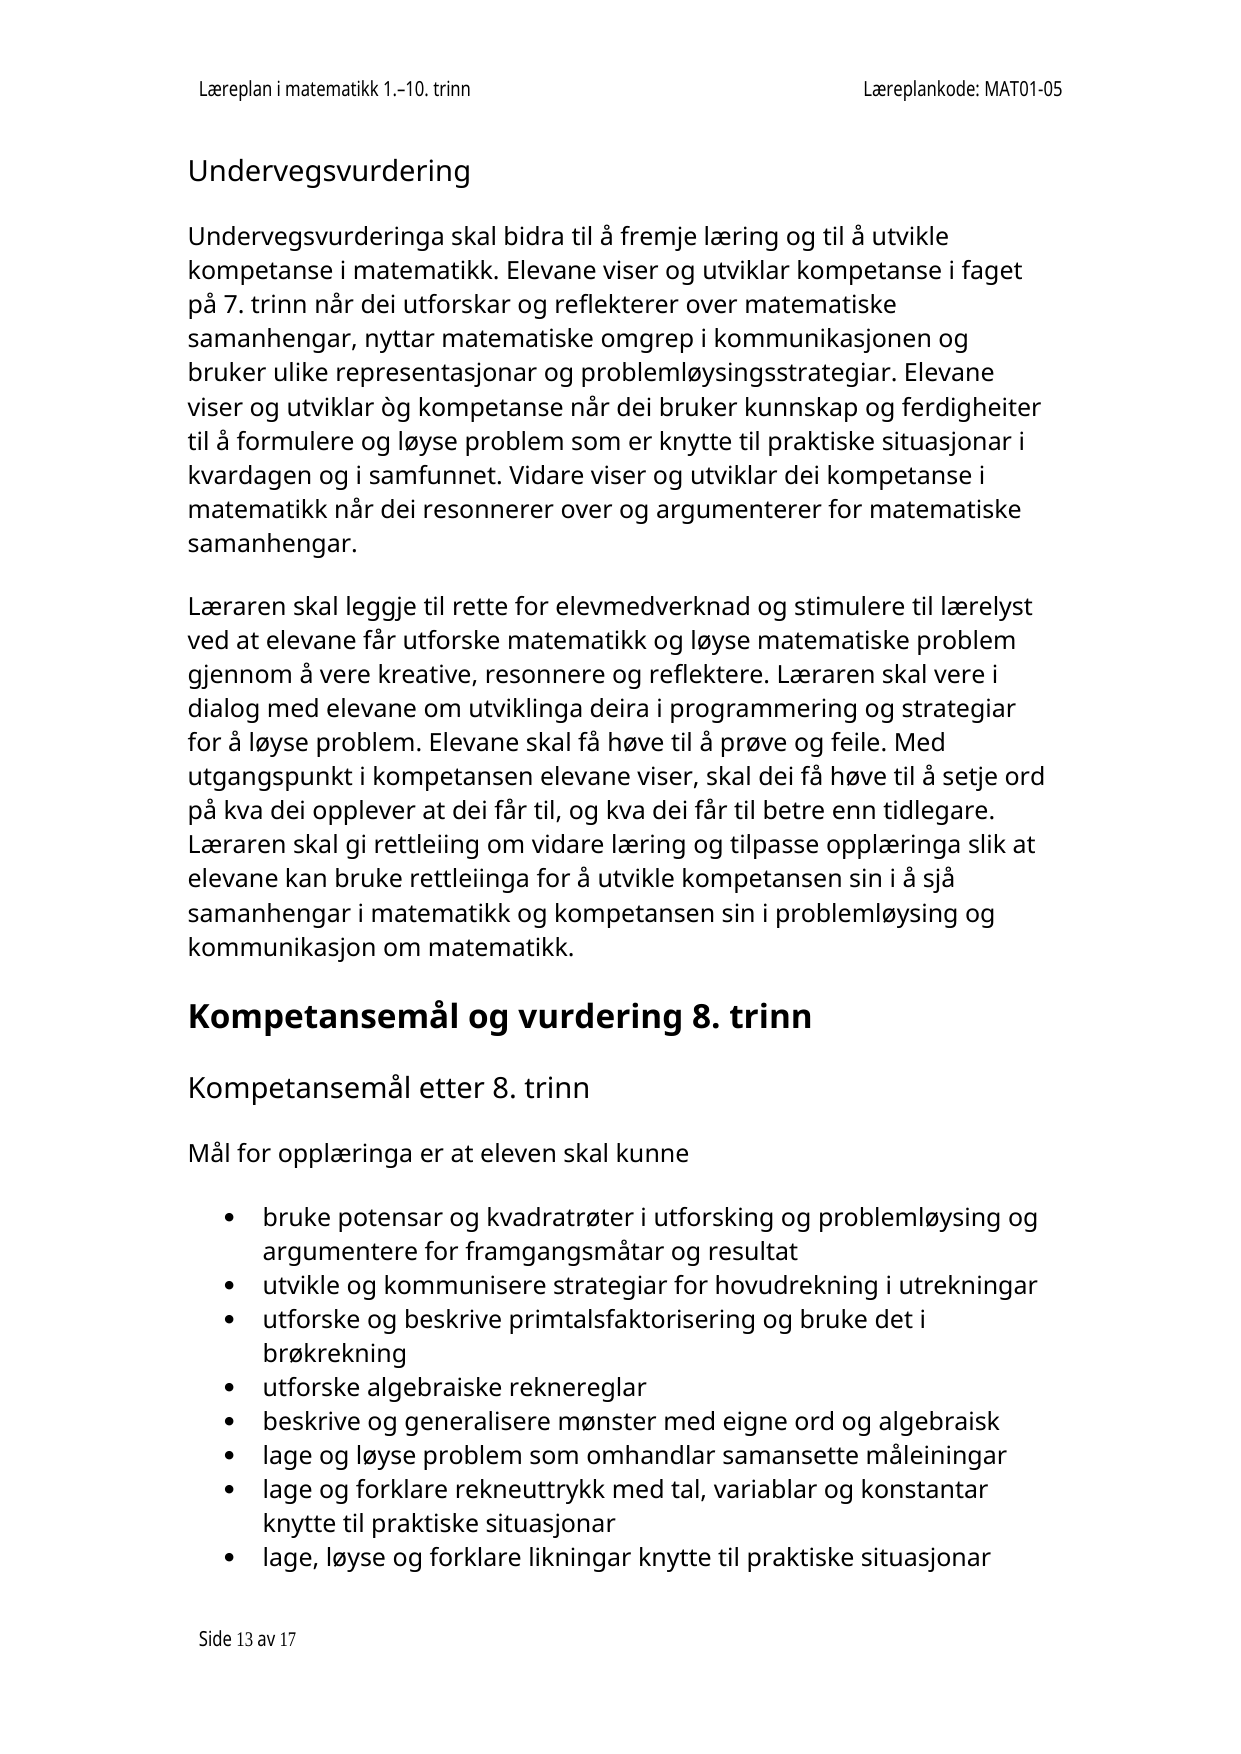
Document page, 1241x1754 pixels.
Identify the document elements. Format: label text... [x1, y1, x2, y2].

subtitle Kompetansemål etter 8. trinn [187, 1067, 1053, 1107]
list lage og forklare rekneuttrykk med tal, variablar og konstantar knytte til praktiske situasjonar [225, 1472, 1053, 1540]
list beskrive og generalisere mønster med eigne ord og algebraisk [225, 1403, 1053, 1438]
list utforske algebraiske reknereglar [225, 1369, 1053, 1403]
list bruke potensar og kvadratrøter i utforsking og problemløysing og argumentere for framgangsmåtar og resultat [225, 1199, 1053, 1267]
text Undervegsvurderinga skal bidra til å fremje læring og til å utvikle kompetanse i matematikk. Elevane viser og utviklar kompetanse i faget på 7. trinn når dei utforskar og reflekterer over matematiske samanhengar, nyttar matematiske omgrep i kommunikasjonen og bruker ulike representasjonar og problemløysingsstrategiar. Elevane viser og utviklar òg kompetanse når dei bruker kunnskap og ferdigheiter til å formulere og løyse problem som er knytte til praktiske situasjonar i kvardagen og i samfunnet. Vidare viser og utviklar dei kompetanse i matematikk når dei resonnerer over og argumenterer for matematiske samanhengar. [187, 219, 1053, 559]
list utforske og beskrive primtalsfaktorisering og bruke det i brøkrekning [225, 1301, 1053, 1369]
text Læraren skal leggje til rette for elevmedverknad og stimulere til lærelyst ved at elevane får utforske matematikk og løyse matematiske problem gjennom å vere kreative, resonnere og reflektere. Læraren skal vere i dialog med elevane om utviklinga deira i programmering og strategiar for å løyse problem. Elevane skal få høve til å prøve og feile. Med utgangspunkt i kompetansen elevane viser, skal dei få høve til å setje ord på kva dei opplever at dei får til, og kva dei får til betre enn tidlegare. Læraren skal gi rettleiing om vidare læring og tilpasse opplæringa slik at elevane kan bruke rettleiinga for å utvikle kompetansen sin i å sjå samanhengar i matematikk og kompetansen sin i problemløysing og kommunikasjon om matematikk. [187, 589, 1053, 963]
list lage og løyse problem som omhandlar samansette måleiningar [225, 1438, 1053, 1472]
text Mål for opplæringa er at eleven skal kunne [187, 1136, 1053, 1170]
subtitle Kompetansemål og vurdering 8. trinn [187, 992, 1053, 1038]
subtitle Undervegsvurdering [187, 150, 1053, 190]
list lage, løyse og forklare likningar knytte til praktiske situasjonar [225, 1540, 1053, 1574]
list utvikle og kommunisere strategiar for hovudrekning i utrekningar [225, 1267, 1053, 1301]
